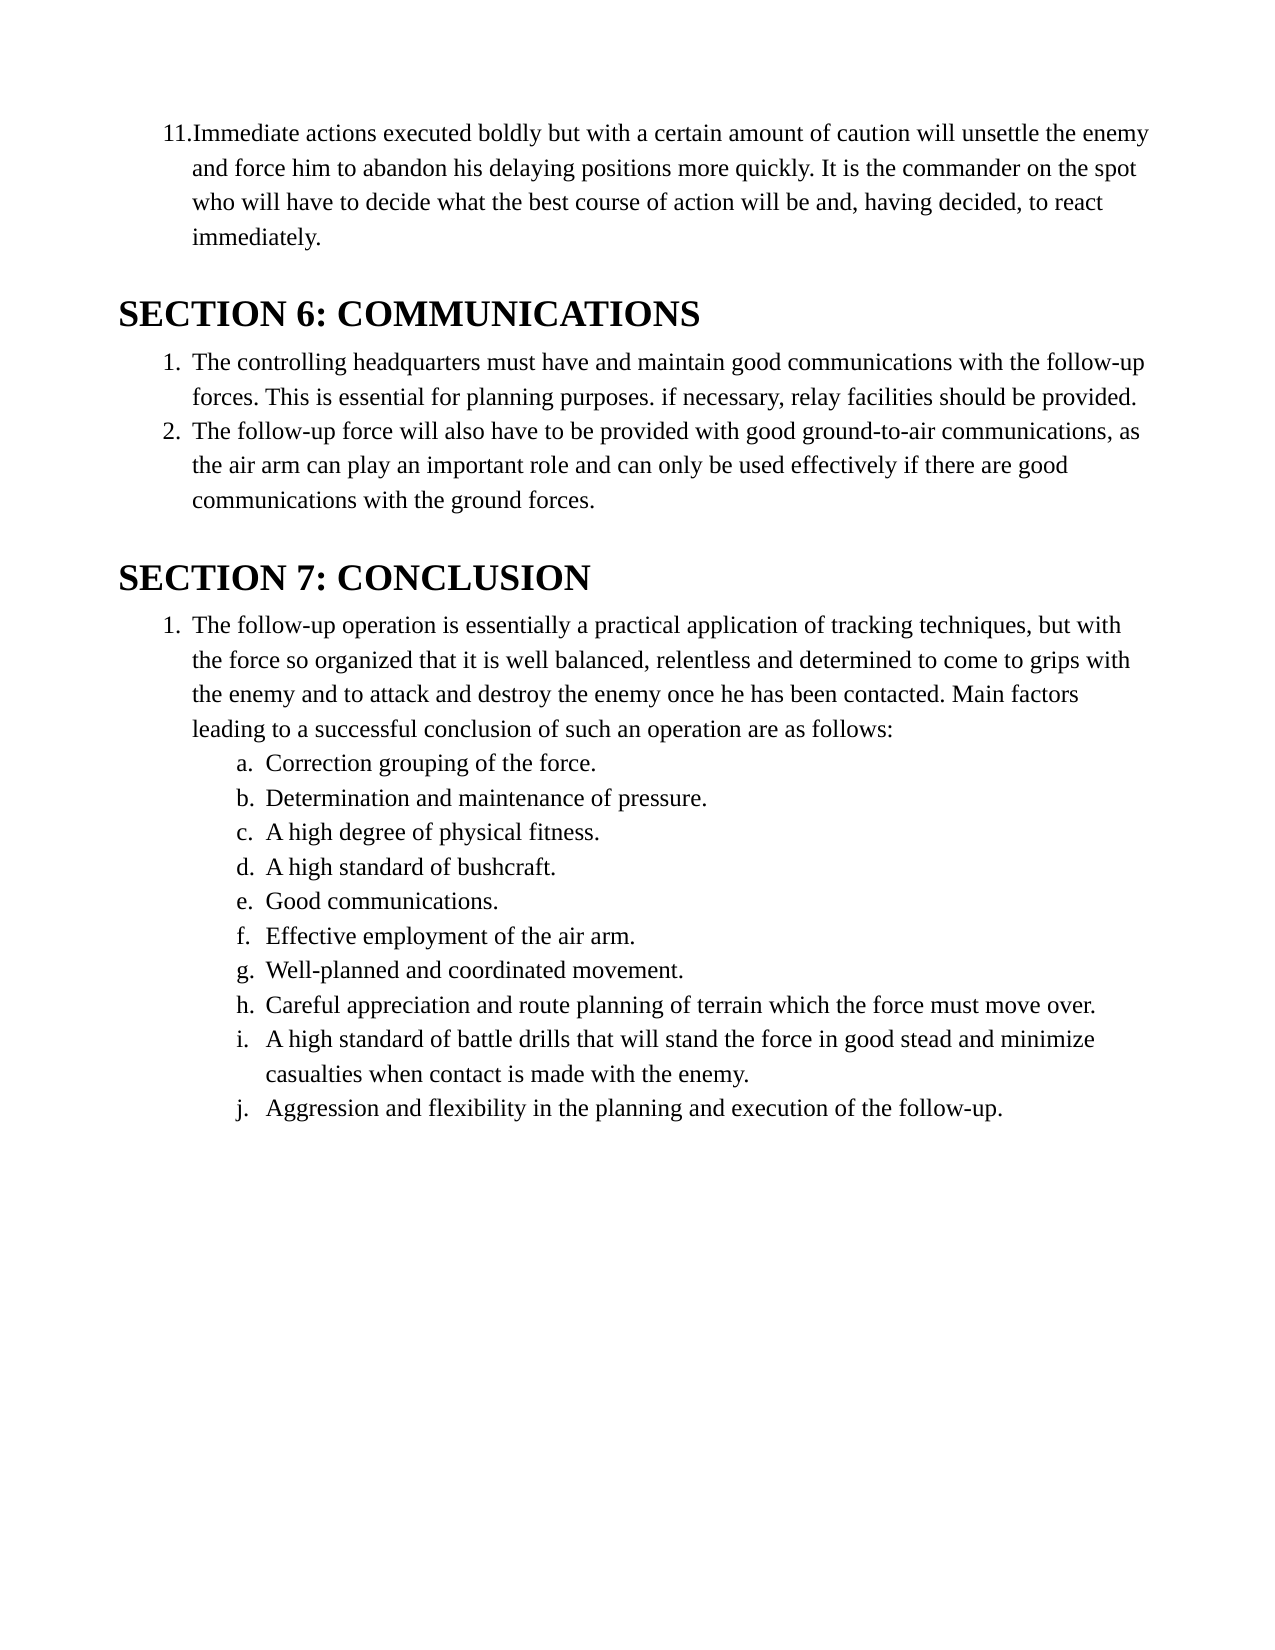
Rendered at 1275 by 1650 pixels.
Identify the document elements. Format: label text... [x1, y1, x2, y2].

list Correction grouping of the force. [236, 748, 1157, 777]
list Careful appreciation and route planning of terrain which the force must move over. [236, 990, 1157, 1018]
list Determination and maintenance of pressure. [236, 783, 1157, 812]
list Immediate actions executed boldly but with a certain amount of caution will unsettle the enemy and force him to abandon his delaying positions more quickly. It is the commander on the spot who will have to decide what the best course of action will be and, having decided, to react immediately. [162, 118, 1157, 250]
list Aggression and flexibility in the planning and execution of the follow-up. [236, 1093, 1157, 1122]
list Good communications. [236, 886, 1157, 915]
list A high standard of battle drills that will stand the force in good stead and minimize casualties when contact is made with the enemy. [236, 1024, 1157, 1087]
list Effective employment of the air arm. [236, 921, 1157, 949]
list Well-planned and coordinated movement. [236, 955, 1157, 984]
list The controlling headquarters must have and maintain good communications with the follow-up forces. This is essential for planning purposes. if necessary, relay facilities should be provided. [162, 347, 1157, 410]
subtitle SECTION 6: COMMUNICATIONS [118, 291, 1157, 334]
list A high standard of bushcraft. [236, 852, 1157, 881]
list A high degree of physical fitness. [236, 817, 1157, 846]
list The follow-up operation is essentially a practical application of tracking techniques, but with the force so organized that it is well balanced, relentless and determined to come to grips with the enemy and to attack and destroy the enemy once he has been contacted. Main factors leading to a successful conclusion of such an operation are as follows: [162, 611, 1157, 743]
list The follow-up force will also have to be provided with good ground-to-air communications, as the air arm can play an important role and can only be used effectively if there are good communications with the ground forces. [162, 416, 1157, 514]
subtitle SECTION 7: CONCLUSION [118, 555, 1157, 598]
